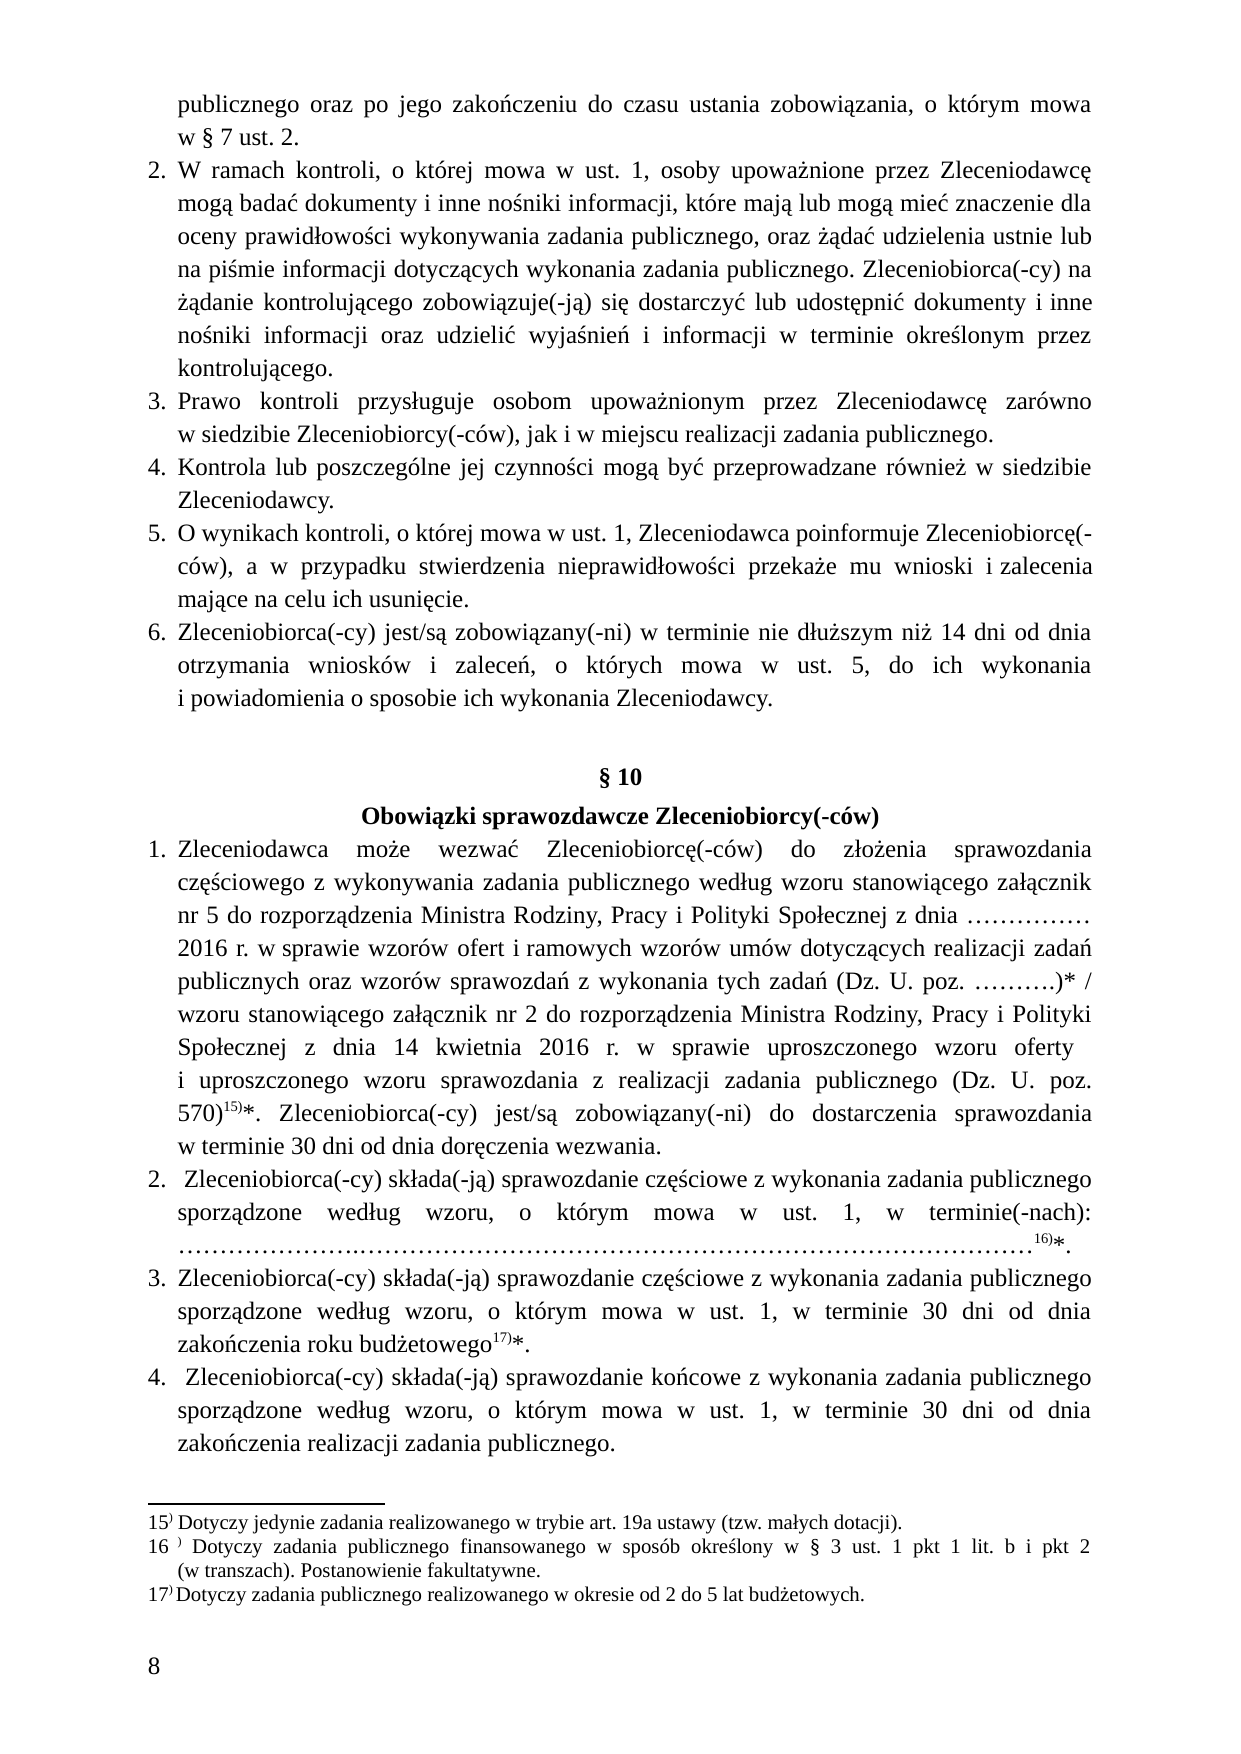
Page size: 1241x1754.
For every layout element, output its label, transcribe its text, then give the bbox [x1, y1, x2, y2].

list publicznego oraz po jego zakończeniu do czasu ustania zobowiązania, o którym mowa w § 7 ust. 2. [148, 89, 1093, 150]
subtitle Obowiązki sprawozdawcze Zleceniobiorcy(-ców) [148, 801, 1093, 829]
list Zleceniobiorca(-cy) jest/są zobowiązany(-ni) w terminie nie dłuższym niż 14 dni od dnia otrzymania wniosków i zaleceń, o których mowa w ust. 5, do ich wykonania i powiadomienia o sposobie ich wykonania Zleceniodawcy. [148, 617, 1093, 712]
subtitle § 10 [148, 762, 1093, 790]
list Prawo kontroli przysługuje osobom upoważnionym przez Zleceniodawcę zarówno w siedzibie Zleceniobiorcy(-ców), jak i w miejscu realizacji zadania publicznego. [148, 386, 1093, 448]
list Zleceniodawca może wezwać Zleceniobiorcę(-ców) do złożenia sprawozdania częściowego z wykonywania zadania publicznego według wzoru stanowiącego załącznik nr 5 do rozporządzenia Ministra Rodziny, Pracy i Polityki Społecznej z dnia …………… 2016 r. w sprawie wzorów ofert i ramowych wzorów umów dotyczących realizacji zadań publicznych oraz wzorów sprawozdań z wykonania tych zadań (Dz. U. poz. ……….)* / wzoru stanowiącego załącznik nr 2 do rozporządzenia Ministra Rodziny, Pracy i Polityki Społecznej z dnia 14 kwietnia 2016 r. w sprawie uproszczonego wzoru oferty i uproszczonego wzoru sprawozdania z realizacji zadania publicznego (Dz. U. poz. 570))*. Zleceniobiorca(-cy) jest/są zobowiązany(-ni) do dostarczenia sprawozdania w terminie 30 dni od dnia doręczenia wezwania. [148, 834, 1093, 1160]
list Kontrola lub poszczególne jej czynności mogą być przeprowadzane również w siedzibie Zleceniodawcy. [148, 452, 1093, 514]
list ) Dotyczy zadania publicznego realizowanego w okresie od 2 do 5 lat budżetowych. [148, 1582, 1093, 1606]
list Zleceniobiorca(-cy) składa(-ją) sprawozdanie częściowe z wykonania zadania publicznego sporządzone według wzoru, o którym mowa w ust. 1, w terminie 30 dni od dnia zakończenia roku budżetowego)*. [148, 1263, 1093, 1358]
list ) Dotyczy jedynie zadania realizowanego w trybie art. 19a ustawy (tzw. małych dotacji). [148, 1510, 1093, 1534]
list ) Dotyczy zadania publicznego finansowanego w sposób określony w § 3 ust. 1 pkt 1 lit. b i pkt 2 (w transzach). Postanowienie fakultatywne. [148, 1534, 1093, 1582]
list W ramach kontroli, o której mowa w ust. 1, osoby upoważnione przez Zleceniodawcę mogą badać dokumenty i inne nośniki informacji, które mają lub mogą mieć znaczenie dla oceny prawidłowości wykonywania zadania publicznego, oraz żądać udzielenia ustnie lub na piśmie informacji dotyczących wykonania zadania publicznego. Zleceniobiorca(-cy) na żądanie kontrolującego zobowiązuje(-ją) się dostarczyć lub udostępnić dokumenty i inne nośniki informacji oraz udzielić wyjaśnień i informacji w terminie określonym przez kontrolującego. [148, 155, 1093, 382]
list Zleceniobiorca(-cy) składa(-ją) sprawozdanie końcowe z wykonania zadania publicznego sporządzone według wzoru, o którym mowa w ust. 1, w terminie 30 dni od dnia zakończenia realizacji zadania publicznego. [148, 1362, 1093, 1457]
list Zleceniobiorca(-cy) składa(-ją) sprawozdanie częściowe z wykonania zadania publicznego sporządzone według wzoru, o którym mowa w ust. 1, w terminie(-nach): ………………….………………………………………………………………………)*. [148, 1164, 1093, 1259]
list O wynikach kontroli, o której mowa w ust. 1, Zleceniodawca poinformuje Zleceniobiorcę(-ców), a w przypadku stwierdzenia nieprawidłowości przekaże mu wnioski i zalecenia mające na celu ich usunięcie. [148, 518, 1093, 613]
